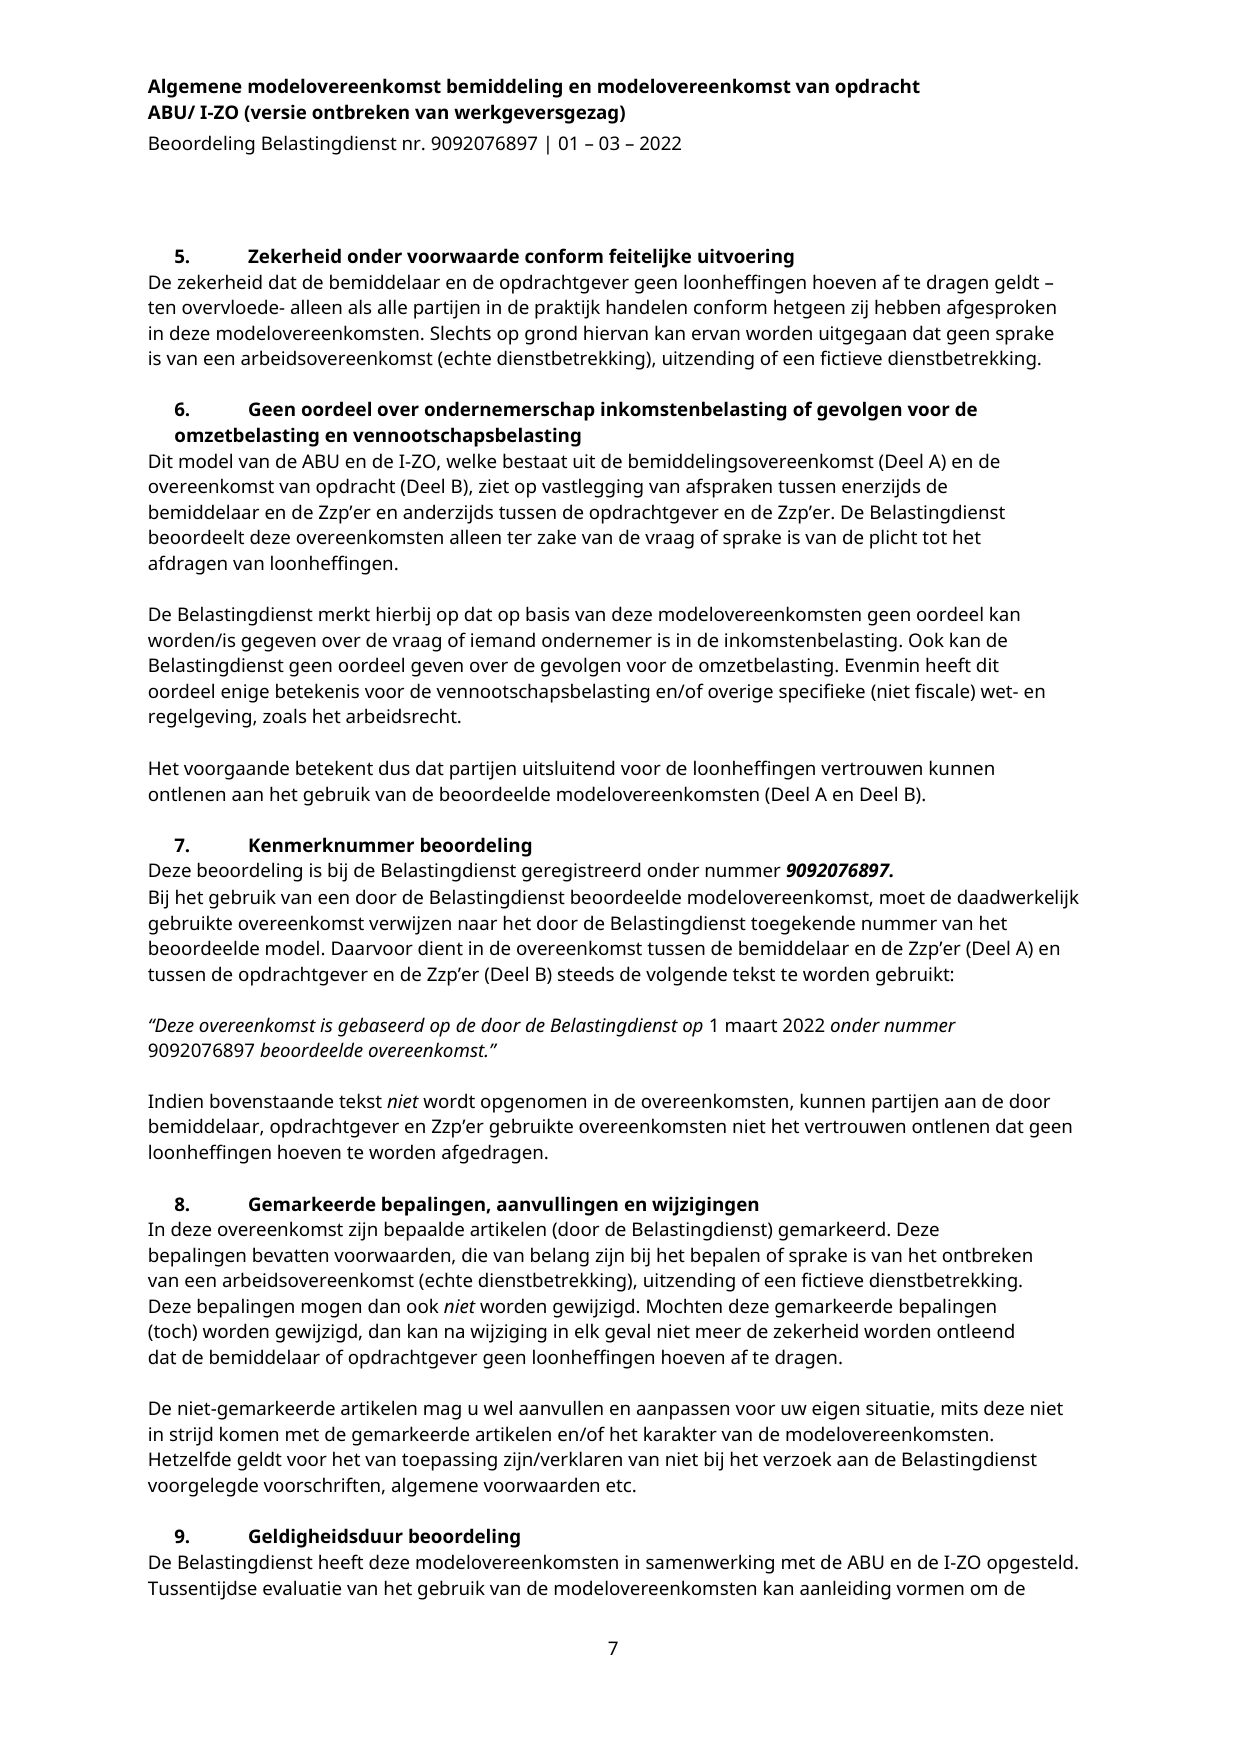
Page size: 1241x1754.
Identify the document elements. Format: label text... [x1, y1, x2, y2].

text 9092076897 beoordeelde overeenkomst.” [148, 1037, 1093, 1063]
text Het voorgaande betekent dus dat partijen uitsluitend voor de loonheffingen vertrouwen kunnen ontlenen aan het gebruik van de beoordeelde modelovereenkomsten (Deel A en Deel B). [148, 755, 1050, 806]
text Deze beoordeling is bij de Belastingdienst geregistreerd onder nummer 9092076897. [148, 858, 1093, 883]
list Geldigheidsduur beoordeling [174, 1524, 1093, 1549]
list Kenmerknummer beoordeling [174, 832, 1063, 858]
text Dit model van de ABU en de I-ZO, welke bestaat uit de bemiddelingsovereenkomst (Deel A) en de overeenkomst van opdracht (Deel B), ziet op vastlegging van afspraken tussen enerzijds de bemiddelaar en de Zzp’er en anderzijds tussen de opdrachtgever en de Zzp’er. De Belastingdienst beoordeelt deze overeenkomsten alleen ter zake van de vraag of sprake is van de plicht tot het afdragen van loonheffingen. [148, 448, 1050, 576]
text “Deze overeenkomst is gebaseerd op de door de Belastingdienst op 1 maart 2022 onder nummer [148, 1012, 1093, 1037]
text Indien bovenstaande tekst niet wordt opgenomen in de overeenkomsten, kunnen partijen aan de door bemiddelaar, opdrachtgever en Zzp’er gebruikte overeenkomsten niet het vertrouwen ontlenen dat geen loonheffingen hoeven te worden afgedragen. [148, 1088, 1093, 1165]
list Gemarkeerde bepalingen, aanvullingen en wijzigingen [174, 1191, 1093, 1217]
text Bij het gebruik van een door de Belastingdienst beoordeelde modelovereenkomst, moet de daadwerkelijk gebruikte overeenkomst verwijzen naar het door de Belastingdienst toegekende nummer van het beoordeelde model. Daarvoor dient in de overeenkomst tussen de bemiddelaar en de Zzp’er (Deel A) en tussen de opdrachtgever en de Zzp’er (Deel B) steeds de volgende tekst te worden gebruikt: [148, 884, 1093, 987]
text De niet-gemarkeerde artikelen mag u wel aanvullen en aanpassen voor uw eigen situatie, mits deze niet in strijd komen met de gemarkeerde artikelen en/of het karakter van de modelovereenkomsten. Hetzelfde geldt voor het van toepassing zijn/verklaren van niet bij het verzoek aan de Belastingdienst voorgelegde voorschriften, algemene voorwaarden etc. [148, 1395, 1066, 1497]
text De Belastingdienst merkt hierbij op dat op basis van deze modelovereenkomsten geen oordeel kan worden/is gegeven over de vraag of iemand ondernemer is in de inkomstenbelasting. Ook kan de Belastingdienst geen oordeel geven over de gevolgen voor de omzetbelasting. Evenmin heeft dit oordeel enige betekenis voor de vennootschapsbelasting en/of overige specifieke (niet fiscale) wet- en regelgeving, zoals het arbeidsrecht. [148, 602, 1050, 729]
text De zekerheid dat de bemiddelaar en de opdrachtgever geen loonheffingen hoeven af te dragen geldt –ten overvloede- alleen als alle partijen in de praktijk handelen conform hetgeen zij hebben afgesproken in deze modelovereenkomsten. Slechts op grond hiervan kan ervan worden uitgegaan dat geen sprake is van een arbeidsovereenkomst (echte dienstbetrekking), uitzending of een fictieve dienstbetrekking. [148, 269, 1063, 371]
list Zekerheid onder voorwaarde conform feitelijke uitvoering [174, 243, 1093, 269]
text De Belastingdienst heeft deze modelovereenkomsten in samenwerking met de ABU en de I-ZO opgesteld. Tussentijdse evaluatie van het gebruik van de modelovereenkomsten kan aanleiding vormen om de [148, 1550, 1082, 1601]
text In deze overeenkomst zijn bepaalde artikelen (door de Belastingdienst) gemarkeerd. Deze bepalingen bevatten voorwaarden, die van belang zijn bij het bepalen of sprake is van het ontbreken van een arbeidsovereenkomst (echte dienstbetrekking), uitzending of een fictieve dienstbetrekking. Deze bepalingen mogen dan ook niet worden gewijzigd. Mochten deze gemarkeerde bepalingen (toch) worden gewijzigd, dan kan na wijziging in elk geval niet meer de zekerheid worden ontleend dat de bemiddelaar of opdrachtgever geen loonheffingen hoeven af te dragen. [148, 1217, 1043, 1370]
list Geen oordeel over ondernemerschap inkomstenbelasting of gevolgen voor de omzetbelasting en vennootschapsbelasting [174, 397, 1093, 448]
